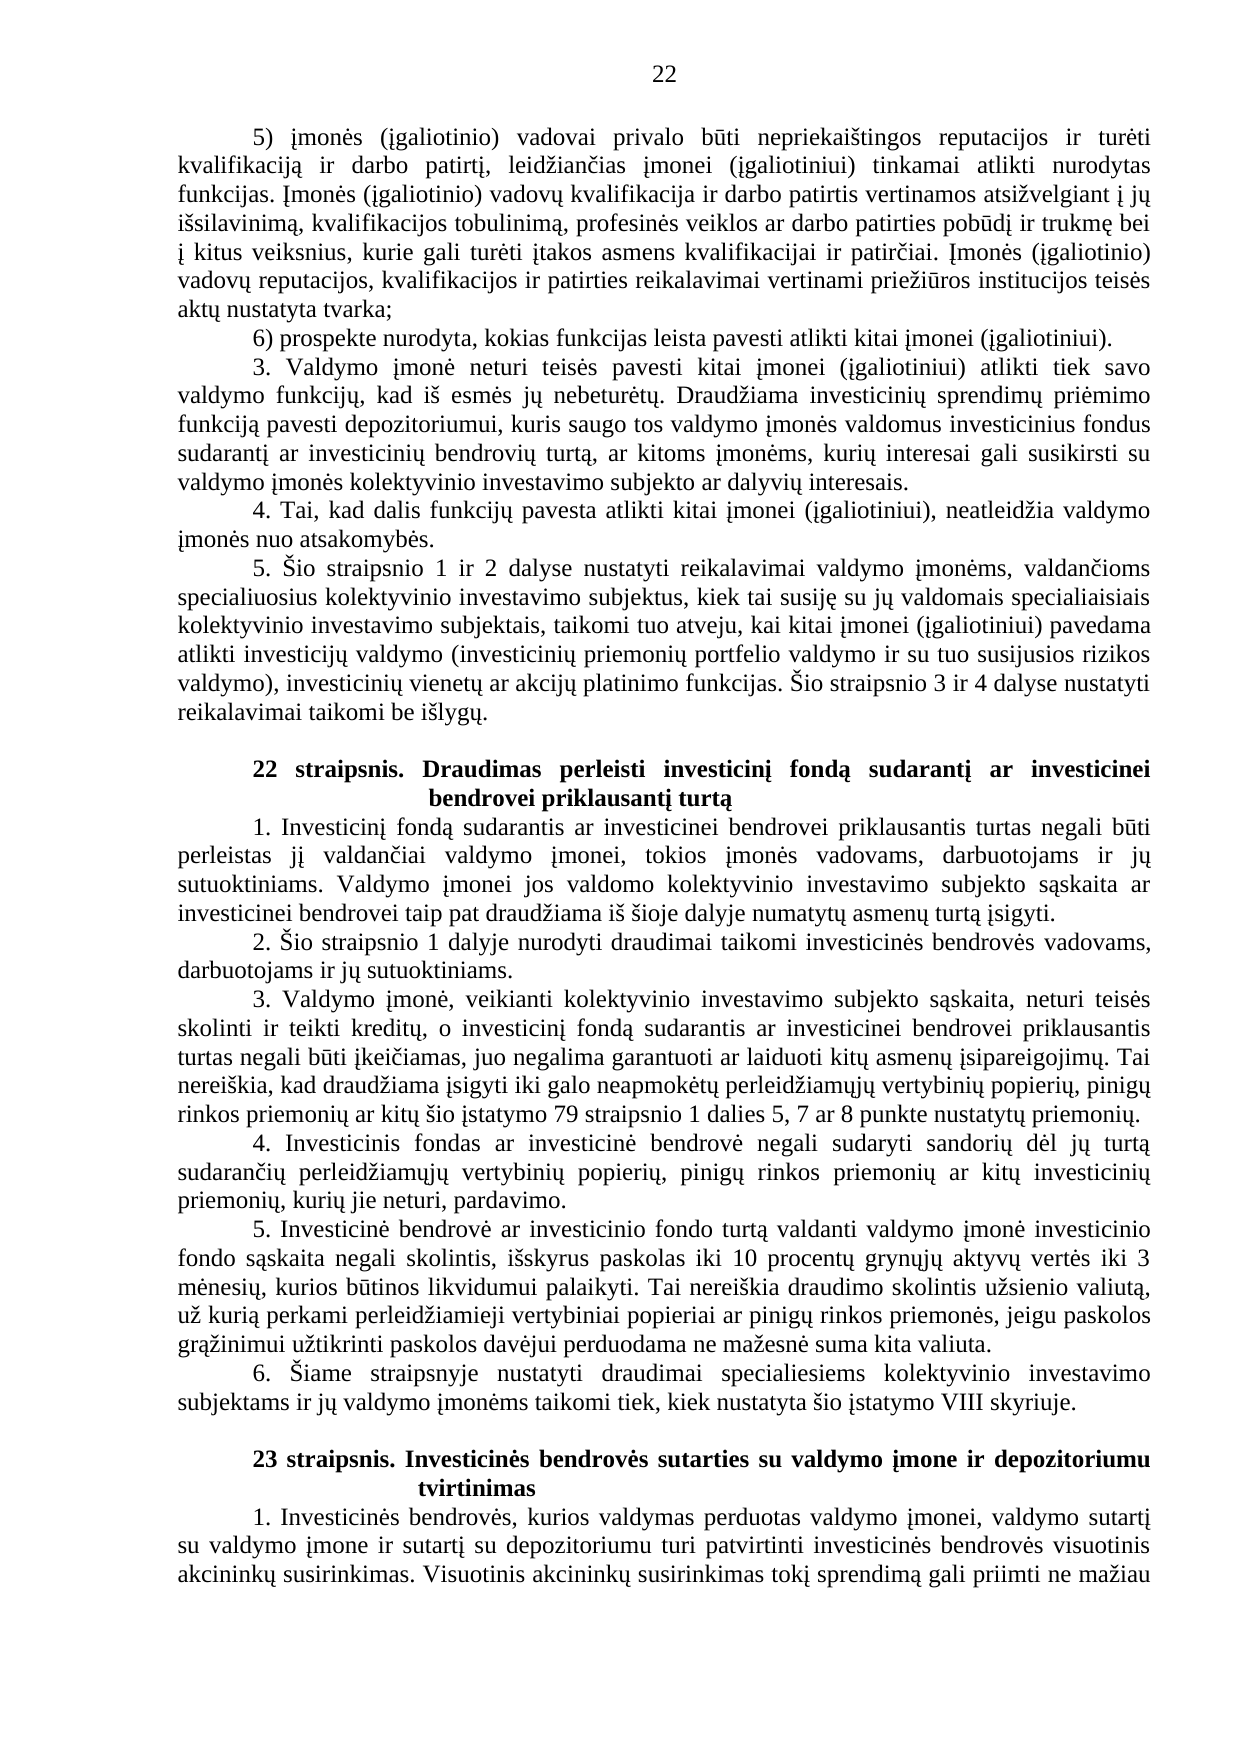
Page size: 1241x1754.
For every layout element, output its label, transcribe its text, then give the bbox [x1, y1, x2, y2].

text 4. Tai, kad dalis funkcijų pavesta atlikti kitai įmonei (įgaliotiniui), neatleidžia valdymo įmonės nuo atsakomybės. [177, 496, 1152, 553]
text 5) įmonės (įgaliotinio) vadovai privalo būti nepriekaištingos reputacijos ir turėti kvalifikaciją ir darbo patirtį, leidžiančias įmonei (įgaliotiniui) tinkamai atlikti nurodytas funkcijas. Įmonės (įgaliotinio) vadovų kvalifikacija ir darbo patirtis vertinamos atsižvelgiant į jų išsilavinimą, kvalifikacijos tobulinimą, profesinės veiklos ar darbo patirties pobūdį ir trukmę bei į kitus veiksnius, kurie gali turėti įtakos asmens kvalifikacijai ir patirčiai. Įmonės (įgaliotinio) vadovų reputacijos, kvalifikacijos ir patirties reikalavimai vertinami priežiūros institucijos teisės aktų nustatyta tvarka; [177, 122, 1152, 323]
text 2. Šio straipsnio 1 dalyje nurodyti draudimai taikomi investicinės bendrovės vadovams, darbuotojams ir jų sutuoktiniams. [177, 927, 1152, 984]
text 5. Šio straipsnio 1 ir 2 dalyse nustatyti reikalavimai valdymo įmonėms, valdančioms specialiuosius kolektyvinio investavimo subjektus, kiek tai susiję su jų valdomais specialiaisiais kolektyvinio investavimo subjektais, taikomi tuo atveju, kai kitai įmonei (įgaliotiniui) pavedama atlikti investicijų valdymo (investicinių priemonių portfelio valdymo ir su tuo susijusios rizikos valdymo), investicinių vienetų ar akcijų platinimo funkcijas. Šio straipsnio 3 ir 4 dalyse nustatyti reikalavimai taikomi be išlygų. [177, 553, 1152, 726]
text 4. Investicinis fondas ar investicinė bendrovė negali sudaryti sandorių dėl jų turtą sudarančių perleidžiamųjų vertybinių popierių, pinigų rinkos priemonių ar kitų investicinių priemonių, kurių jie neturi, pardavimo. [177, 1128, 1152, 1214]
text 1. Investicinį fondą sudarantis ar investicinei bendrovei priklausantis turtas negali būti perleistas jį valdančiai valdymo įmonei, tokios įmonės vadovams, darbuotojams ir jų sutuoktiniams. Valdymo įmonei jos valdomo kolektyvinio investavimo subjekto sąskaita ar investicinei bendrovei taip pat draudžiama iš šioje dalyje numatytų asmenų turtą įsigyti. [177, 812, 1152, 927]
text 22 straipsnis. Draudimas perleisti investicinį fondą sudarantį ar investicinei bendrovei priklausantį turtą [252, 754, 1152, 812]
text 6. Šiame straipsnyje nustatyti draudimai specialiesiems kolektyvinio investavimo subjektams ir jų valdymo įmonėms taikomi tiek, kiek nustatyta šio įstatymo VIII skyriuje. [177, 1358, 1152, 1416]
text 3. Valdymo įmonė neturi teisės pavesti kitai įmonei (įgaliotiniui) atlikti tiek savo valdymo funkcijų, kad iš esmės jų nebeturėtų. Draudžiama investicinių sprendimų priėmimo funkciją pavesti depozitoriumui, kuris saugo tos valdymo įmonės valdomus investicinius fondus sudarantį ar investicinių bendrovių turtą, ar kitoms įmonėms, kurių interesai gali susikirsti su valdymo įmonės kolektyvinio investavimo subjekto ar dalyvių interesais. [177, 352, 1152, 496]
text 1. Investicinės bendrovės, kurios valdymas perduotas valdymo įmonei, valdymo sutartį su valdymo įmone ir sutartį su depozitoriumu turi patvirtinti investicinės bendrovės visuotinis akcininkų susirinkimas. Visuotinis akcininkų susirinkimas tokį sprendimą gali priimti ne mažiau [177, 1502, 1152, 1588]
text 3. Valdymo įmonė, veikianti kolektyvinio investavimo subjekto sąskaita, neturi teisės skolinti ir teikti kreditų, o investicinį fondą sudarantis ar investicinei bendrovei priklausantis turtas negali būti įkeičiamas, juo negalima garantuoti ar laiduoti kitų asmenų įsipareigojimų. Tai nereiškia, kad draudžiama įsigyti iki galo neapmokėtų perleidžiamųjų vertybinių popierių, pinigų rinkos priemonių ar kitų šio įstatymo 79 straipsnio 1 dalies 5, 7 ar 8 punkte nustatytų priemonių. [177, 984, 1152, 1128]
text 23 straipsnis. Investicinės bendrovės sutarties su valdymo įmone ir depozitoriumu tvirtinimas [252, 1444, 1152, 1502]
text 5. Investicinė bendrovė ar investicinio fondo turtą valdanti valdymo įmonė investicinio fondo sąskaita negali skolintis, išskyrus paskolas iki 10 procentų grynųjų aktyvų vertės iki 3 mėnesių, kurios būtinos likvidumui palaikyti. Tai nereiškia draudimo skolintis užsienio valiutą, už kurią perkami perleidžiamieji vertybiniai popieriai ar pinigų rinkos priemonės, jeigu paskolos grąžinimui užtikrinti paskolos davėjui perduodama ne mažesnė suma kita valiuta. [177, 1214, 1152, 1358]
text 6) prospekte nurodyta, kokias funkcijas leista pavesti atlikti kitai įmonei (įgaliotiniui). [177, 323, 1152, 352]
